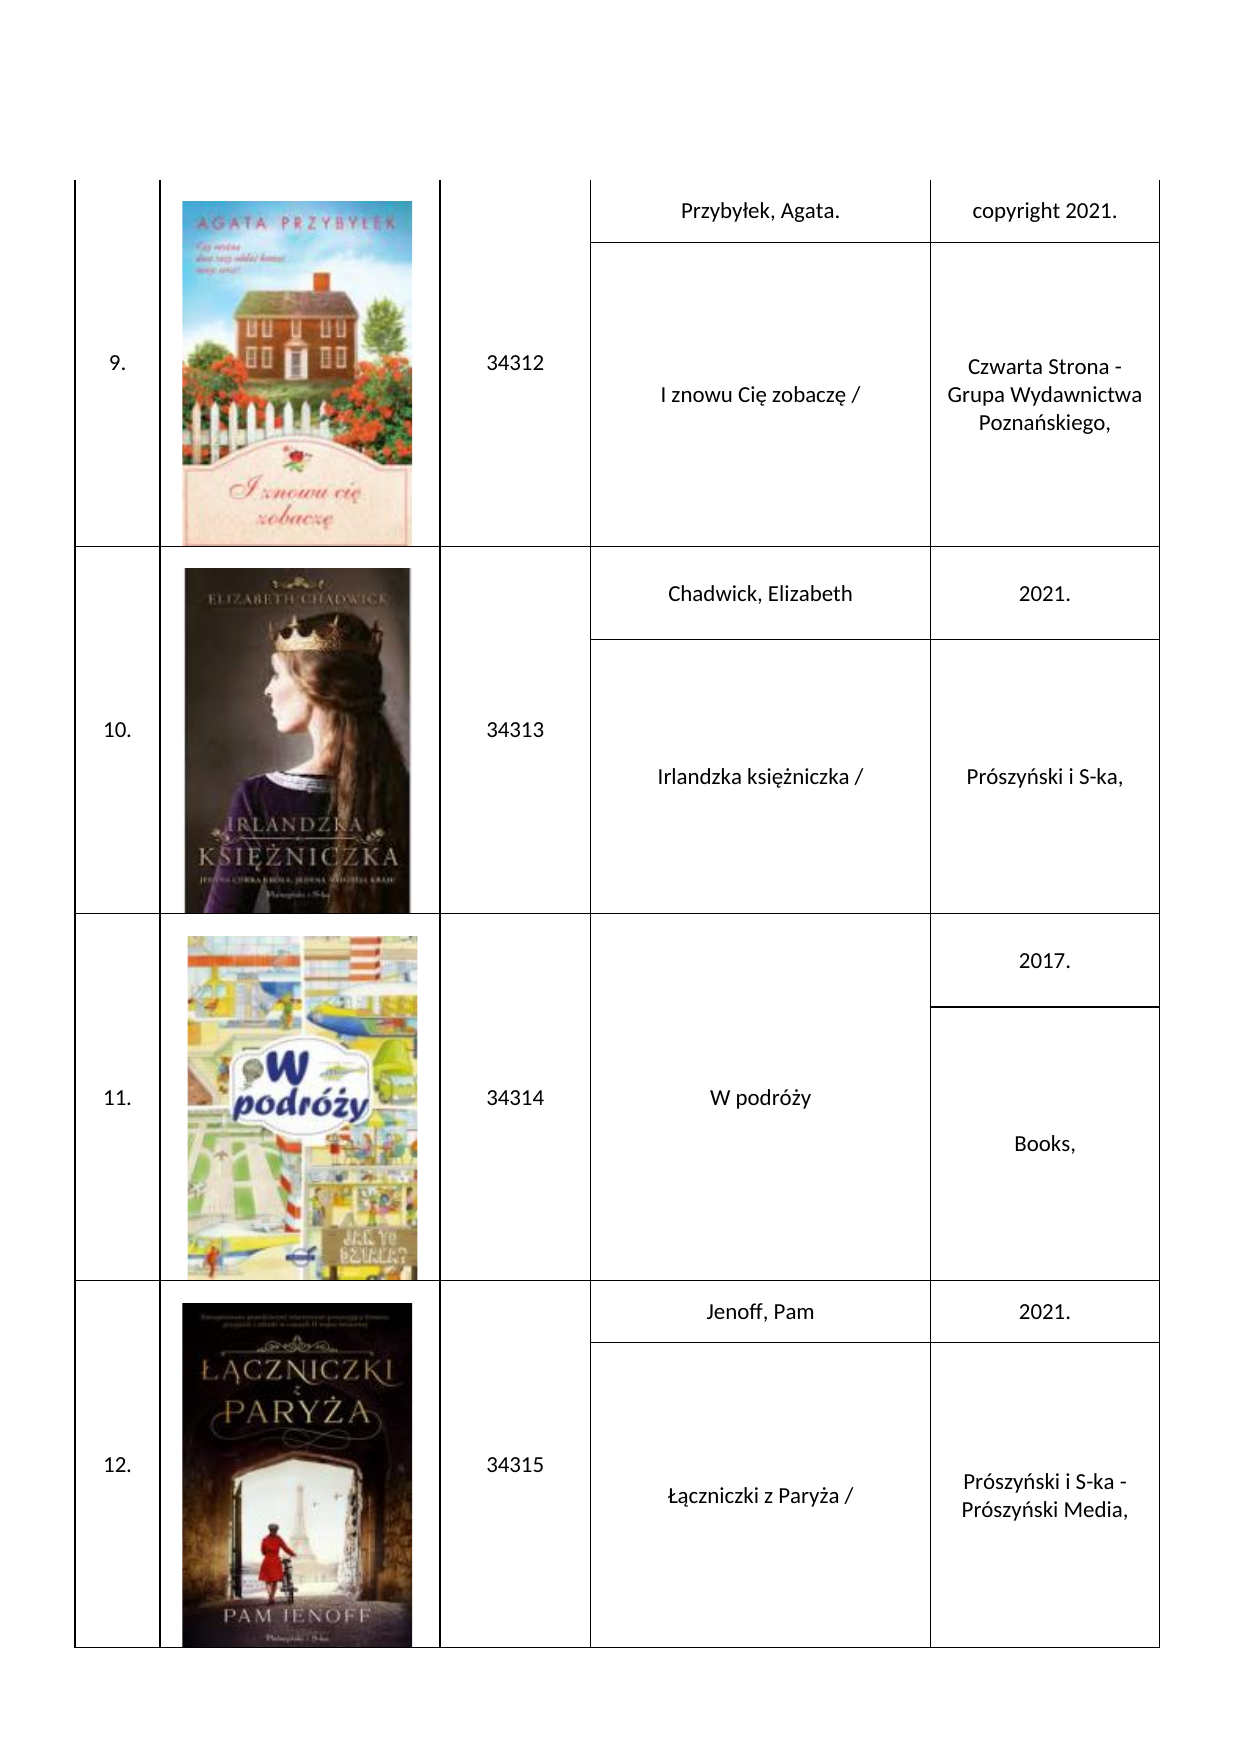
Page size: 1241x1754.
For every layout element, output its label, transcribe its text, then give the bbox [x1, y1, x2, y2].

table_cell 34313 [441, 547, 590, 913]
table_cell Prószyński i S-ka - Prószyński Media, [931, 1343, 1159, 1647]
table_cell [161, 1281, 439, 1647]
table_cell Łączniczki z Paryża / [591, 1343, 930, 1647]
table_cell W podróży [591, 914, 930, 1280]
table_cell 34314 [441, 914, 590, 1280]
table_cell Czwarta Strona - Grupa Wydawnictwa Poznańskiego, [931, 243, 1159, 546]
table_cell Books, [931, 1008, 1159, 1280]
table_cell 34315 [441, 1281, 590, 1647]
table_cell 11. [76, 914, 159, 1280]
table_header 9. [76, 180, 159, 546]
table_cell Chadwick, Elizabeth [591, 547, 930, 639]
table_cell 2021. [931, 547, 1159, 639]
table_header [161, 180, 439, 546]
table_cell 12. [76, 1281, 159, 1647]
table_header 34312 [441, 180, 590, 546]
table_cell 2021. [931, 1281, 1159, 1342]
table_cell [161, 914, 439, 1280]
table_header Przybyłek, Agata. [591, 180, 930, 242]
table_cell I znowu Cię zobaczę / [591, 243, 930, 546]
table_header copyright 2021. [931, 180, 1159, 242]
table_cell 2017. [931, 914, 1159, 1006]
table_cell Jenoff, Pam [591, 1281, 930, 1342]
table_cell 10. [76, 547, 159, 913]
table_cell Prószyński i S-ka, [931, 640, 1159, 913]
table_cell [161, 547, 439, 913]
table_cell Irlandzka księżniczka / [591, 640, 930, 913]
